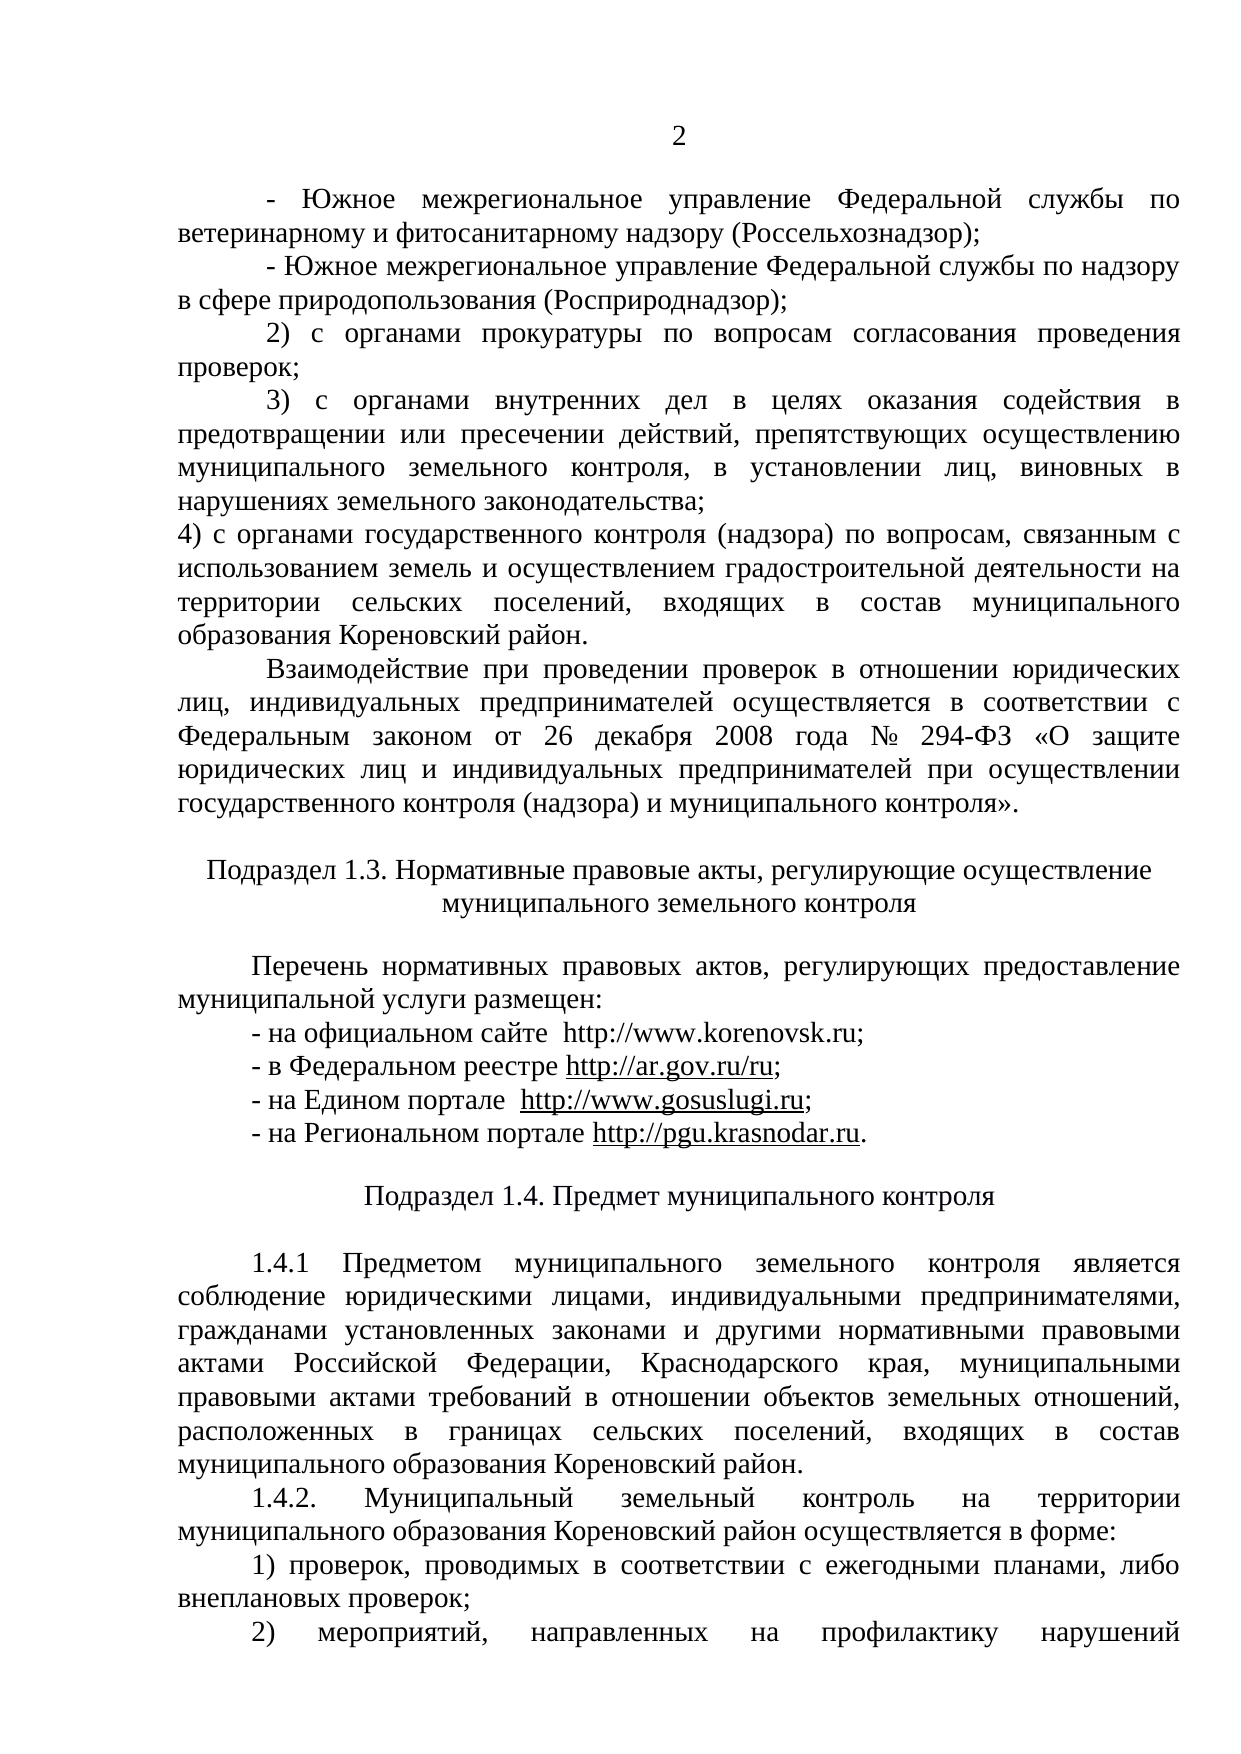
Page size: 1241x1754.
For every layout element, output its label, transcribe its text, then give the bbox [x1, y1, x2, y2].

text 1) проверок, проводимых в соответствии с ежегодными планами, либо внеплановых проверок; [177, 1547, 1181, 1614]
text 1.4.1 Предметом муниципального земельного контроля является соблюдение юридическими лицами, индивидуальными предпринимателями, гражданами установленных законами и другими нормативными правовыми актами Российской Федерации, Краснодарского края, муниципальными правовыми актами требований в отношении объектов земельных отношений, расположенных в границах сельских поселений, входящих в состав муниципального образования Кореновский район. [177, 1245, 1181, 1480]
text 3) с органами внутренних дел в целях оказания содействия в предотвращении или пресечении действий, препятствующих осуществлению муниципального земельного контроля, в установлении лиц, виновных в нарушениях земельного законодательства; [177, 382, 1181, 517]
text - Южное межрегиональное управление Федеральной службы по надзору в сфере природопользования (Росприроднадзор); [177, 248, 1181, 315]
text - на официальном сайте http://www.korenovsk.ru; [177, 1015, 1181, 1048]
text - Южное межрегиональное управление Федеральной службы по ветеринарному и фитосанитарному надзору (Россельхознадзор); [177, 181, 1181, 248]
text Перечень нормативных правовых актов, регулирующих предоставление муниципальной услуги размещен: [177, 948, 1181, 1015]
text 1.4.2. Муниципальный земельный контроль на территории муниципального образования Кореновский район осуществляется в форме: [177, 1480, 1181, 1547]
text - на Региональном портале http://pgu.krasnodar.ru. [177, 1116, 1181, 1149]
text - на Едином портале http://www.gosuslugi.ru; [177, 1082, 1181, 1116]
text 2) с органами прокуратуры по вопросам согласования проведения проверок; [177, 315, 1181, 382]
text Подраздел 1.3. Нормативные правовые акты, регулирующие осуществление муниципального земельного контроля [177, 852, 1181, 919]
text 2) мероприятий, направленных на профилактику нарушений [177, 1614, 1181, 1647]
subtitle - в Федеральном реестре http://ar.gov.ru/ru; [177, 1048, 1181, 1082]
text 4) с органами государственного контроля (надзора) по вопросам, связанным с использованием земель и осуществлением градостроительной деятельности на территории сельских поселений, входящих в состав муниципального образования Кореновский район. [177, 517, 1181, 651]
text Подраздел 1.4. Предмет муниципального контроля [177, 1178, 1181, 1211]
text Взаимодействие при проведении проверок в отношении юридических лиц, индивидуальных предпринимателей осуществляется в соответствии с Федеральным законом от 26 декабря 2008 года № 294-ФЗ «О защите юридических лиц и индивидуальных предпринимателей при осуществлении государственного контроля (надзора) и муниципального контроля». [177, 651, 1181, 818]
